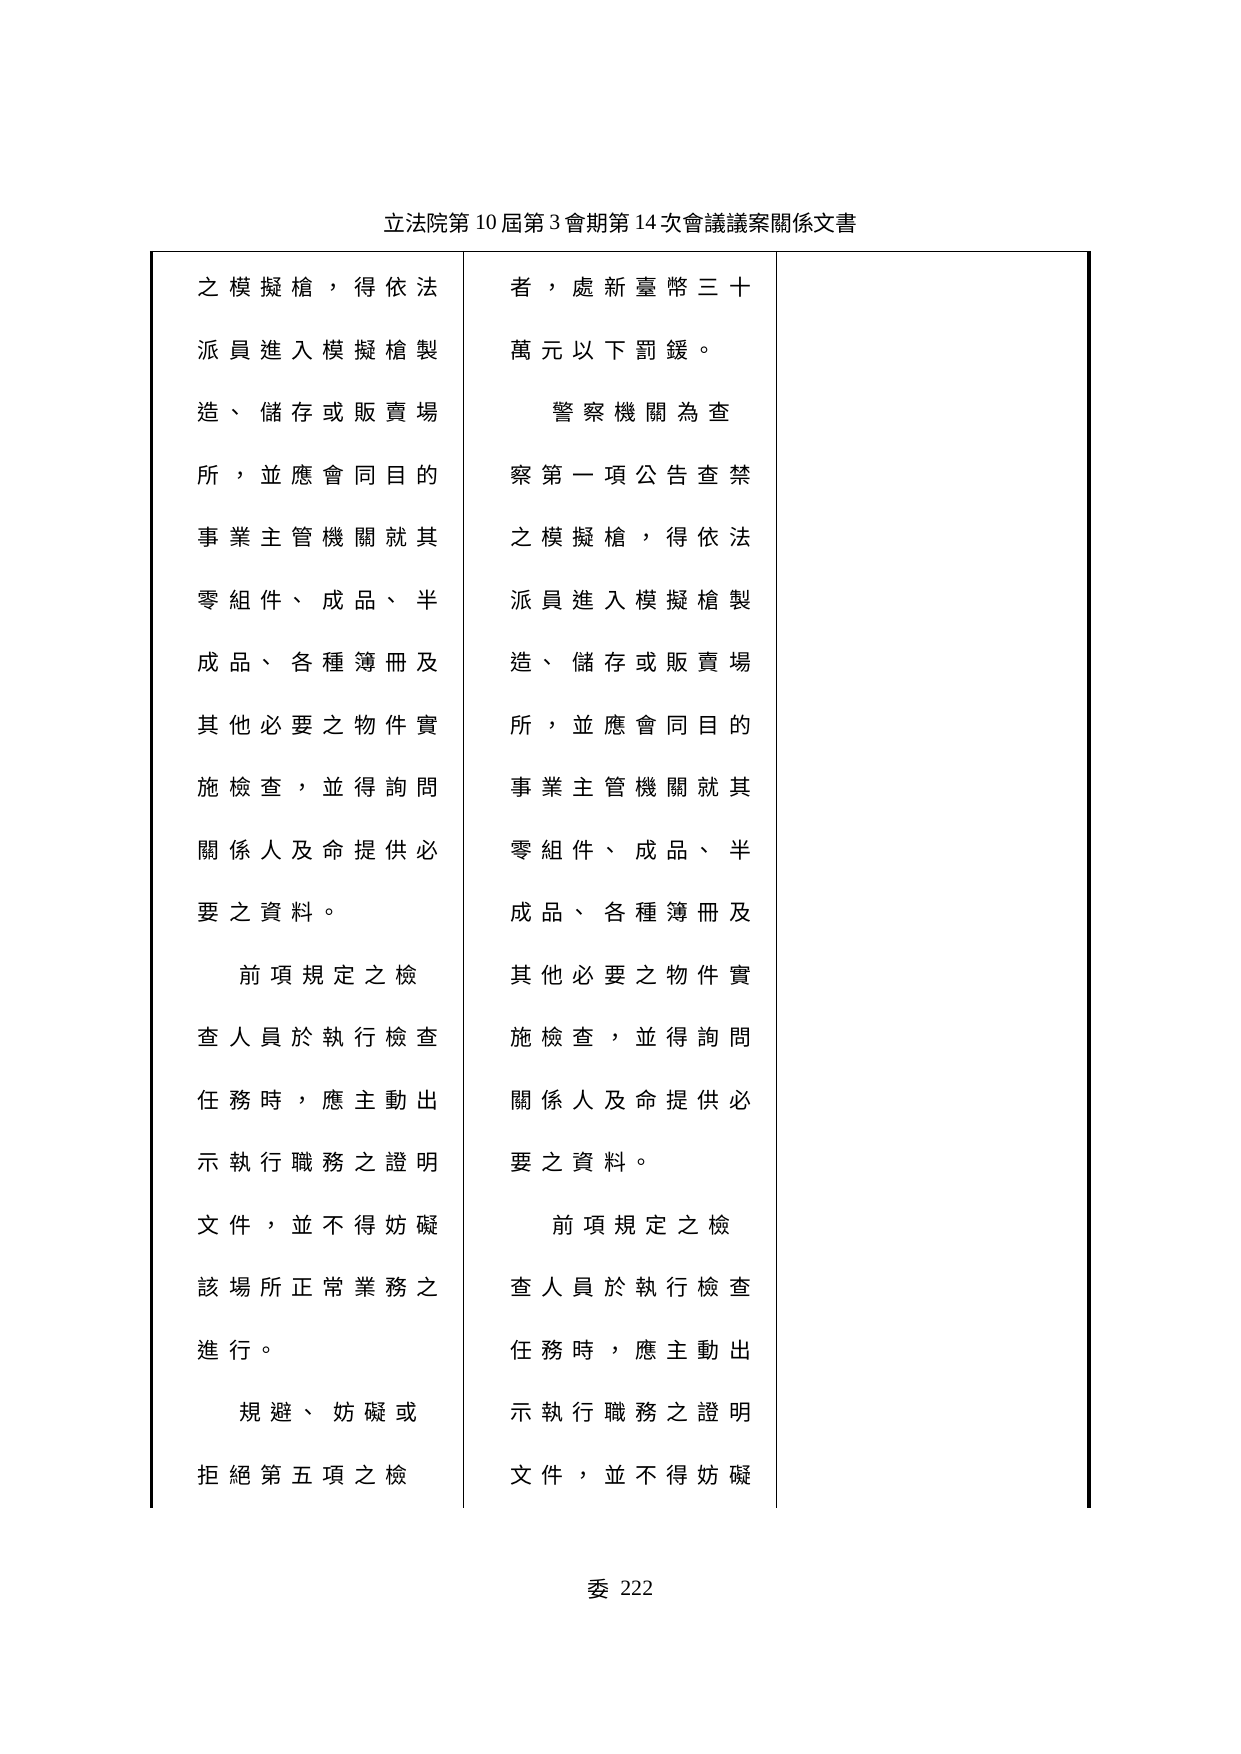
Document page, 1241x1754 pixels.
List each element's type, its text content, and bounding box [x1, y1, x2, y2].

table_cell [777, 252, 1087, 1508]
table_cell 者，處新臺幣三十萬元以下罰鍰。 警察機關為查察第一項公告查禁之模擬槍，得依法派員進入模擬槍製造、儲存或販賣場所，並應會同目的事業主管機關就其零組件、成品、半成品、各種簿冊及其他必要之物件實施檢查，並得詢問關係人及命提供必要之資料。 前項規定之檢查人員於執行檢查任務時，應主動出示執行職務之證明文件，並不得妨礙 [464, 252, 776, 1508]
table_cell 之模擬槍，得依法派員進入模擬槍製造、儲存或販賣場所，並應會同目的事業主管機關就其零組件、成品、半成品、各種簿冊及其他必要之物件實施檢查，並得詢問關係人及命提供必要之資料。 前項規定之檢查人員於執行檢查任務時，應主動出示執行職務之證明文件，並不得妨礙該場所正常業務之進行。 規避、妨礙或拒絕第五項之檢 [153, 252, 463, 1508]
